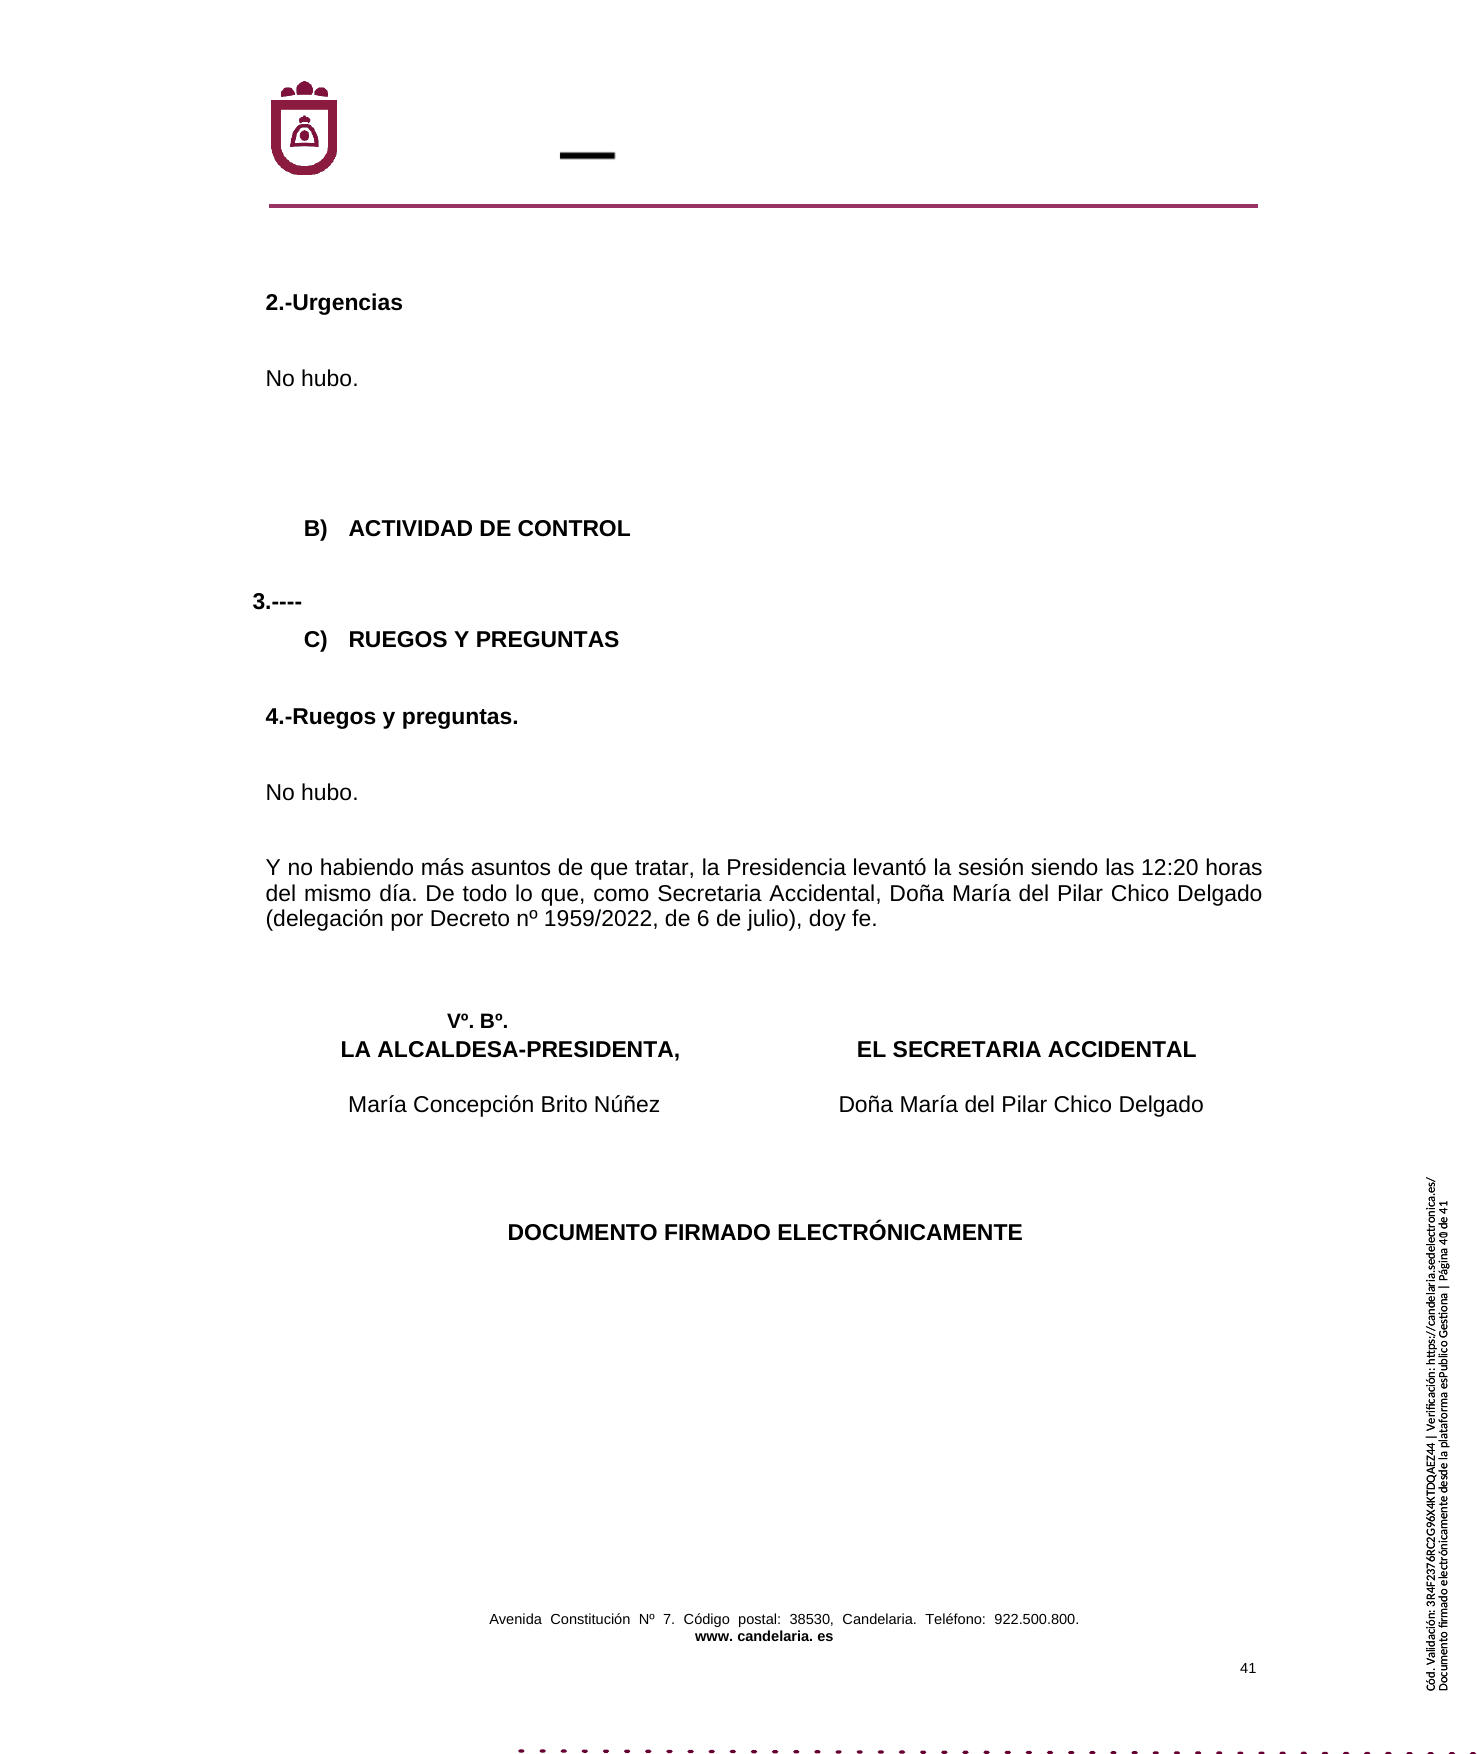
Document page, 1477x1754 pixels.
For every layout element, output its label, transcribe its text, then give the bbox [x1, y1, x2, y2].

text DOCUMENTO FIRMADO ELECTRÓNICAMENTE [507, 1218, 1264, 1245]
text Vº. Bº. [251, 1009, 1269, 1033]
list RUEGOS Y PREGUNTAS [303, 626, 1264, 652]
text Y no habiendo más asuntos de que tratar, la Presidencia levantó la sesión siendo las 12:20 horas del mismo día. De todo lo que, como Secretaria Accidental, Doña María del Pilar Chico Delgado (delegación por Decreto nº 1959/2022, de 6 de julio), doy fe. [265, 855, 1263, 931]
text 2.-Urgencias [265, 289, 1264, 315]
list ACTIVIDAD DE CONTROL [303, 515, 1264, 542]
text 3.---- [252, 588, 1264, 614]
text No hubo. [265, 366, 1263, 391]
text 4.-Ruegos y preguntas. [265, 703, 1264, 729]
text LA ALCALDESA-PRESIDENTA, EL SECRETARIA ACCIDENTAL [251, 1036, 1269, 1062]
text María Concepción Brito Núñez Doña María del Pilar Chico Delgado [265, 1092, 1263, 1118]
text No hubo. [265, 780, 1263, 805]
